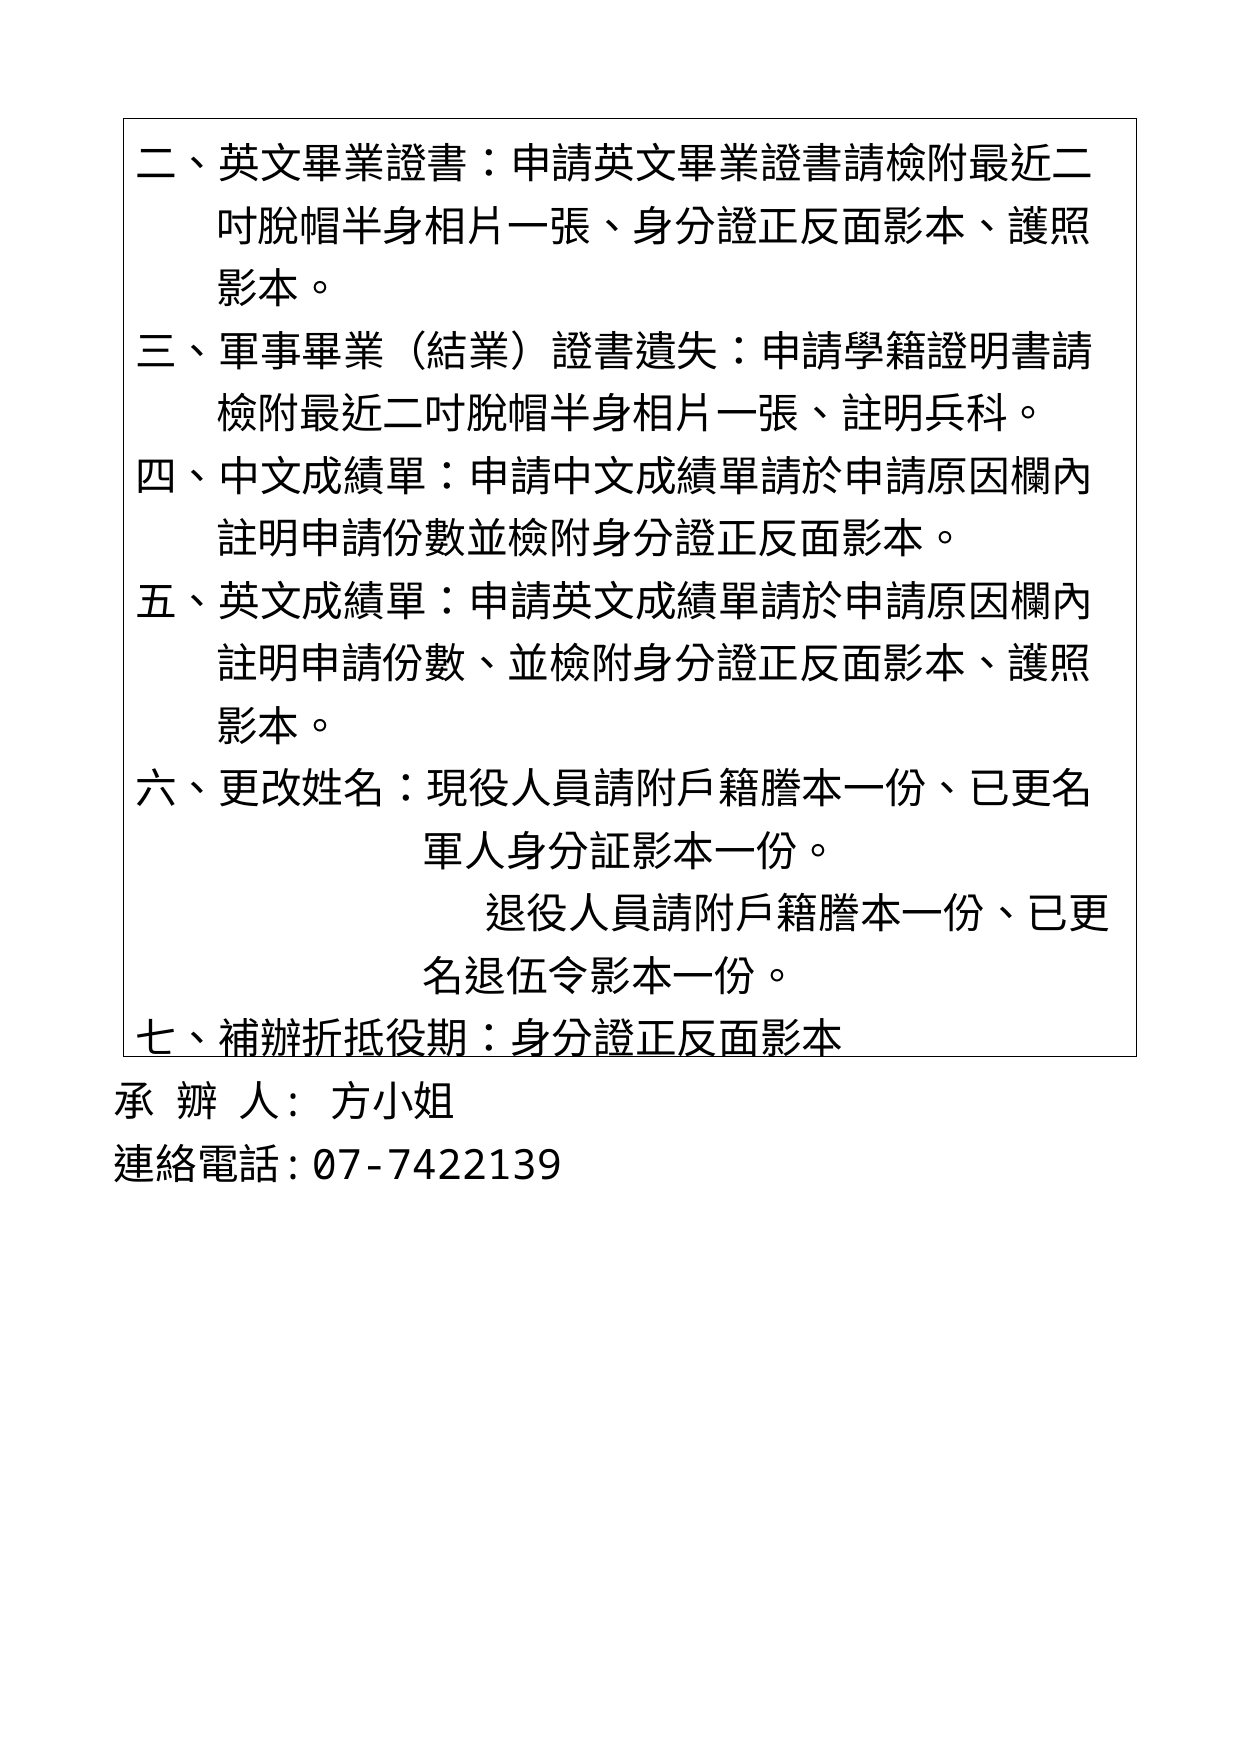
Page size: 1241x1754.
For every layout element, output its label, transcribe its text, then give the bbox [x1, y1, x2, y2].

table_cell 二、英文畢業證書：申請英文畢業證書請檢附最近二吋脫帽半身相片一張、身分證正反面影本、護照影本。 三、軍事畢業（結業）證書遺失：申請學籍證明書請檢附最近二吋脫帽半身相片一張、註明兵科。 四、中文成績單：申請中文成績單請於申請原因欄內註明申請份數並檢附身分證正反面影本。 五、英文成績單：申請英文成績單請於申請原因欄內註明申請份數、並檢附身分證正反面影本、護照影本。 六、更改姓名：現役人員請附戶籍謄本一份、已更名軍人身分証影本一份。 退役人員請附戶籍謄本一份、已更名退伍令影本一份。 七、補辦折抵役期：身分證正反面影本 [124, 119, 1136, 1056]
text 連絡電話: 07-7422139 [114, 1120, 1053, 1182]
text 承 辧 人: 方小姐 [114, 1057, 1053, 1120]
